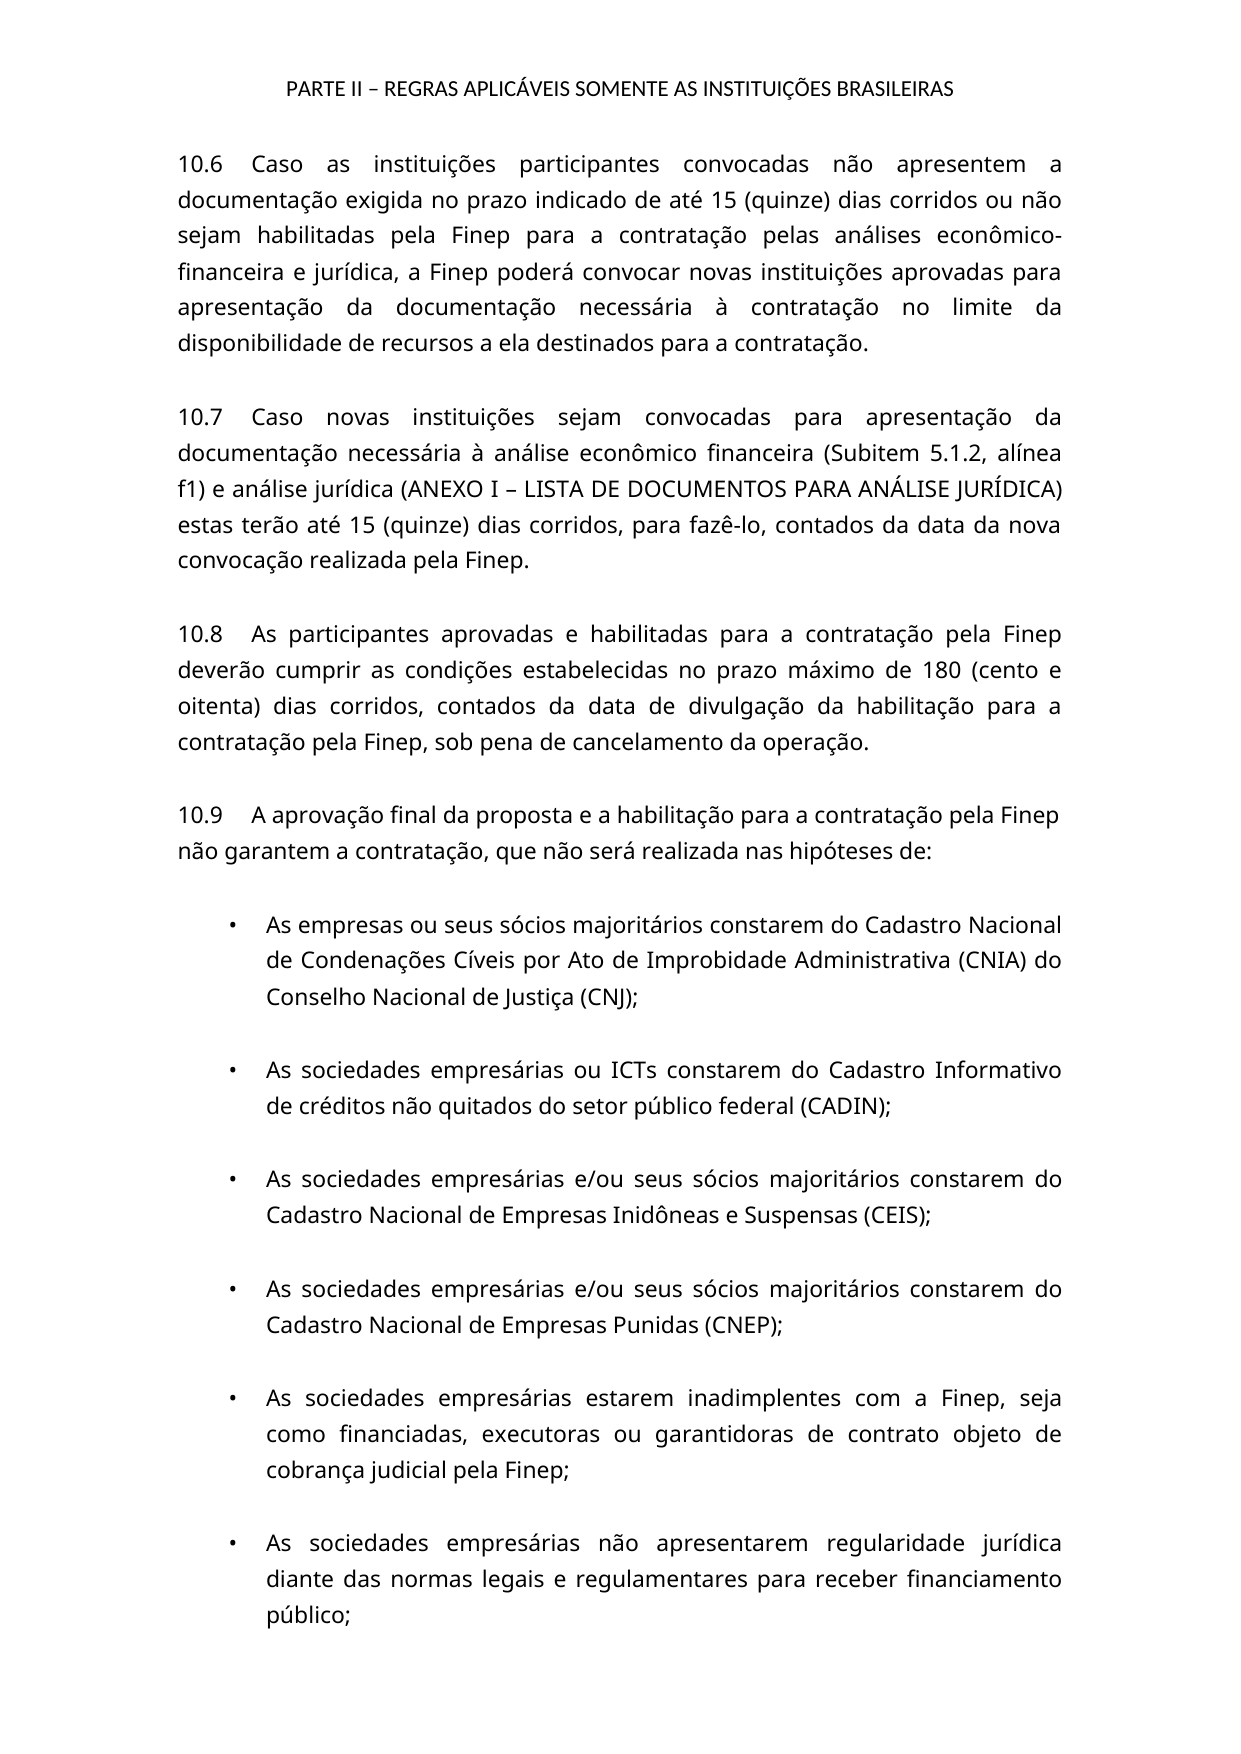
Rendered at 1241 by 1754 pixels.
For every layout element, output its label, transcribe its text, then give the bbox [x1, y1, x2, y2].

list • As sociedades empresárias não apresentarem regularidade jurídica diante das normas legais e regulamentares para receber financiamento público; [228, 1527, 1063, 1630]
list • As sociedades empresárias e/ou seus sócios majoritários constarem do Cadastro Nacional de Empresas Inidôneas e Suspensas (CEIS); [228, 1163, 1063, 1230]
list • As sociedades empresárias estarem inadimplentes com a Finep, seja como financiadas, executoras ou garantidoras de contrato objeto de cobrança judicial pela Finep; [228, 1382, 1063, 1485]
list • As sociedades empresárias ou ICTs constarem do Cadastro Informativo de créditos não quitados do setor público federal (CADIN); [228, 1054, 1063, 1121]
text 10.7 Caso novas instituições sejam convocadas para apresentação da documentação necessária à análise econômico financeira (Subitem 5.1.2, alínea f1) e análise jurídica (ANEXO I – LISTA DE DOCUMENTOS PARA ANÁLISE JURÍDICA) estas terão até 15 (quinze) dias corridos, para fazê-lo, contados da data da nova convocação realizada pela Finep. [177, 401, 1063, 576]
list • As sociedades empresárias e/ou seus sócios majoritários constarem do Cadastro Nacional de Empresas Punidas (CNEP); [228, 1273, 1063, 1340]
text 10.9 A aprovação final da proposta e a habilitação para a contratação pela Finep não garantem a contratação, que não será realizada nas hipóteses de: [177, 799, 1063, 866]
text 10.8 As participantes aprovadas e habilitadas para a contratação pela Finep deverão cumprir as condições estabelecidas no prazo máximo de 180 (cento e oitenta) dias corridos, contados da data de divulgação da habilitação para a contratação pela Finep, sob pena de cancelamento da operação. [177, 618, 1063, 757]
text 10.6 Caso as instituições participantes convocadas não apresentem a documentação exigida no prazo indicado de até 15 (quinze) dias corridos ou não sejam habilitadas pela Finep para a contratação pelas análises econômico-financeira e jurídica, a Finep poderá convocar novas instituições aprovadas para apresentação da documentação necessária à contratação no limite da disponibilidade de recursos a ela destinados para a contratação. [177, 148, 1063, 358]
list • As empresas ou seus sócios majoritários constarem do Cadastro Nacional de Condenações Cíveis por Ato de Improbidade Administrativa (CNIA) do Conselho Nacional de Justiça (CNJ); [228, 908, 1063, 1012]
